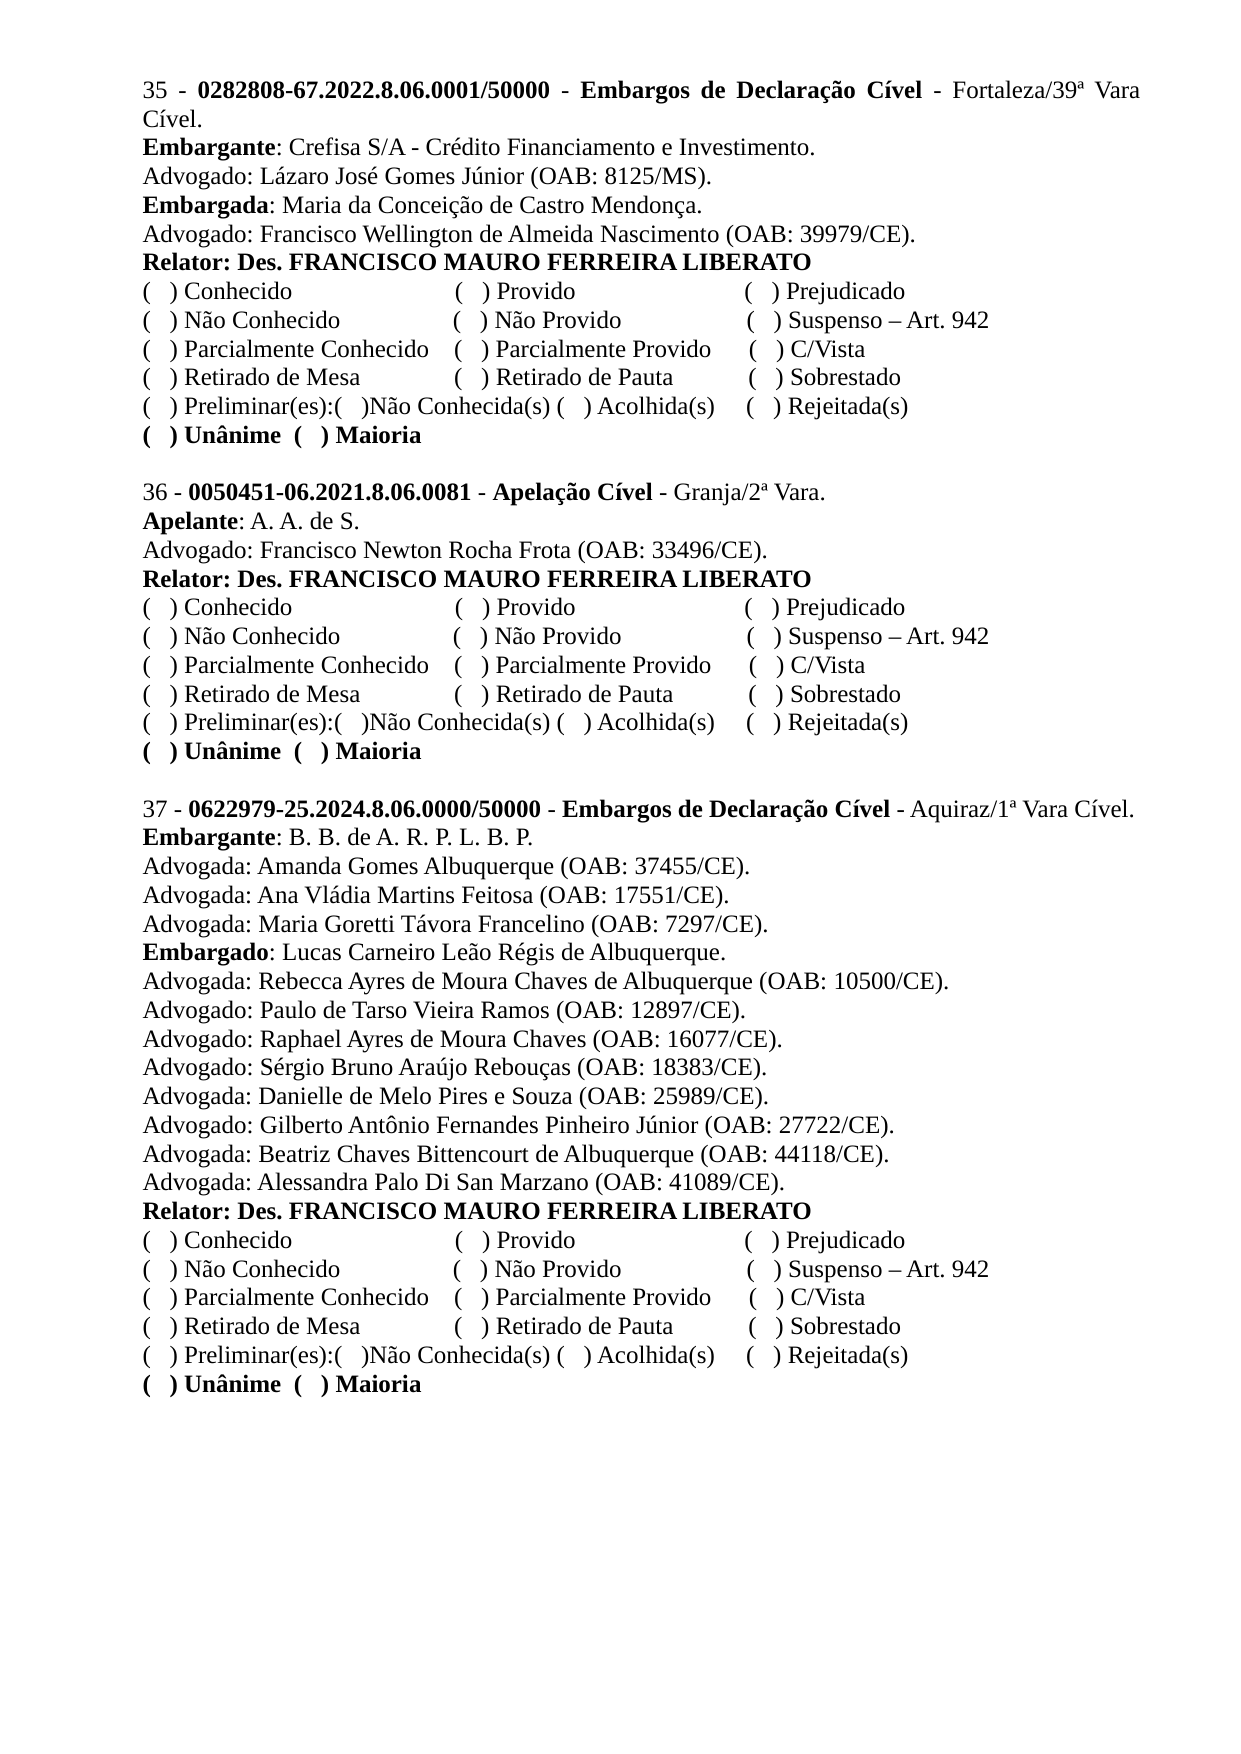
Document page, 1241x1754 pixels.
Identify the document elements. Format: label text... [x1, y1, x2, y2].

text Advogado: Lázaro José Gomes Júnior (OAB: 8125/MS). [142, 161, 1141, 190]
text 36 - 0050451-06.2021.8.06.0081 - Apelação Cível - Granja/2ª Vara. [142, 477, 1141, 506]
text Advogado: Raphael Ayres de Moura Chaves (OAB: 16077/CE). [142, 1024, 1141, 1052]
text 37 - 0622979-25.2024.8.06.0000/50000 - Embargos de Declaração Cível - Aquiraz/1ª Vara Cível. [142, 794, 1141, 822]
text ( ) Não Conhecido ( ) Não Provido ( ) Suspenso – Art. 942 [142, 305, 1158, 334]
text Advogada: Danielle de Melo Pires e Souza (OAB: 25989/CE). [142, 1081, 1141, 1110]
text Advogada: Amanda Gomes Albuquerque (OAB: 37455/CE). [142, 851, 1141, 880]
text ( ) Conhecido ( ) Provido ( ) Prejudicado [142, 276, 1141, 305]
text Embargante: Crefisa S/A - Crédito Financiamento e Investimento. [142, 132, 1141, 161]
text ( ) Parcialmente Conhecido ( ) Parcialmente Provido ( ) C/Vista [142, 650, 1158, 679]
text ( ) Parcialmente Conhecido ( ) Parcialmente Provido ( ) C/Vista [142, 334, 1158, 362]
text ( ) Conhecido ( ) Provido ( ) Prejudicado [142, 1225, 1141, 1254]
text ( ) Unânime ( ) Maioria [142, 420, 1158, 449]
text Advogada: Rebecca Ayres de Moura Chaves de Albuquerque (OAB: 10500/CE). [142, 966, 1141, 995]
text Advogada: Ana Vládia Martins Feitosa (OAB: 17551/CE). [142, 880, 1141, 909]
text Relator: Des. FRANCISCO MAURO FERREIRA LIBERATO [142, 1196, 1141, 1225]
text Advogado: Paulo de Tarso Vieira Ramos (OAB: 12897/CE). [142, 995, 1141, 1024]
text ( ) Retirado de Mesa ( ) Retirado de Pauta ( ) Sobrestado [142, 1311, 1158, 1340]
text Relator: Des. FRANCISCO MAURO FERREIRA LIBERATO [142, 247, 1141, 276]
text Advogado: Sérgio Bruno Araújo Rebouças (OAB: 18383/CE). [142, 1052, 1141, 1081]
text ( ) Conhecido ( ) Provido ( ) Prejudicado [142, 592, 1141, 621]
text ( ) Não Conhecido ( ) Não Provido ( ) Suspenso – Art. 942 [142, 621, 1158, 650]
text Advogado: Gilberto Antônio Fernandes Pinheiro Júnior (OAB: 27722/CE). [142, 1110, 1141, 1139]
text ( ) Preliminar(es):( )Não Conhecida(s) ( ) Acolhida(s) ( ) Rejeitada(s) [142, 1340, 1158, 1369]
text ( ) Parcialmente Conhecido ( ) Parcialmente Provido ( ) C/Vista [142, 1282, 1158, 1311]
text Advogada: Maria Goretti Távora Francelino (OAB: 7297/CE). [142, 909, 1141, 937]
text 35 - 0282808-67.2022.8.06.0001/50000 - Embargos de Declaração Cível - Fortaleza/39ª Vara Cível. [142, 75, 1141, 132]
text Embargado: Lucas Carneiro Leão Régis de Albuquerque. [142, 937, 1141, 966]
text ( ) Unânime ( ) Maioria [142, 736, 1158, 765]
text ( ) Retirado de Mesa ( ) Retirado de Pauta ( ) Sobrestado [142, 362, 1158, 391]
text Apelante: A. A. de S. [142, 506, 1141, 535]
text Advogado: Francisco Wellington de Almeida Nascimento (OAB: 39979/CE). [142, 219, 1141, 247]
text ( ) Unânime ( ) Maioria [142, 1369, 1158, 1397]
text Advogada: Beatriz Chaves Bittencourt de Albuquerque (OAB: 44118/CE). [142, 1139, 1141, 1167]
text Embargada: Maria da Conceição de Castro Mendonça. [142, 190, 1141, 219]
text ( ) Preliminar(es):( )Não Conhecida(s) ( ) Acolhida(s) ( ) Rejeitada(s) [142, 707, 1158, 736]
text ( ) Retirado de Mesa ( ) Retirado de Pauta ( ) Sobrestado [142, 679, 1158, 707]
text ( ) Preliminar(es):( )Não Conhecida(s) ( ) Acolhida(s) ( ) Rejeitada(s) [142, 391, 1158, 420]
text Embargante: B. B. de A. R. P. L. B. P. [142, 822, 1141, 851]
text ( ) Não Conhecido ( ) Não Provido ( ) Suspenso – Art. 942 [142, 1254, 1158, 1282]
text Advogado: Francisco Newton Rocha Frota (OAB: 33496/CE). [142, 535, 1141, 564]
text Relator: Des. FRANCISCO MAURO FERREIRA LIBERATO [142, 564, 1141, 592]
text Advogada: Alessandra Palo Di San Marzano (OAB: 41089/CE). [142, 1167, 1141, 1196]
